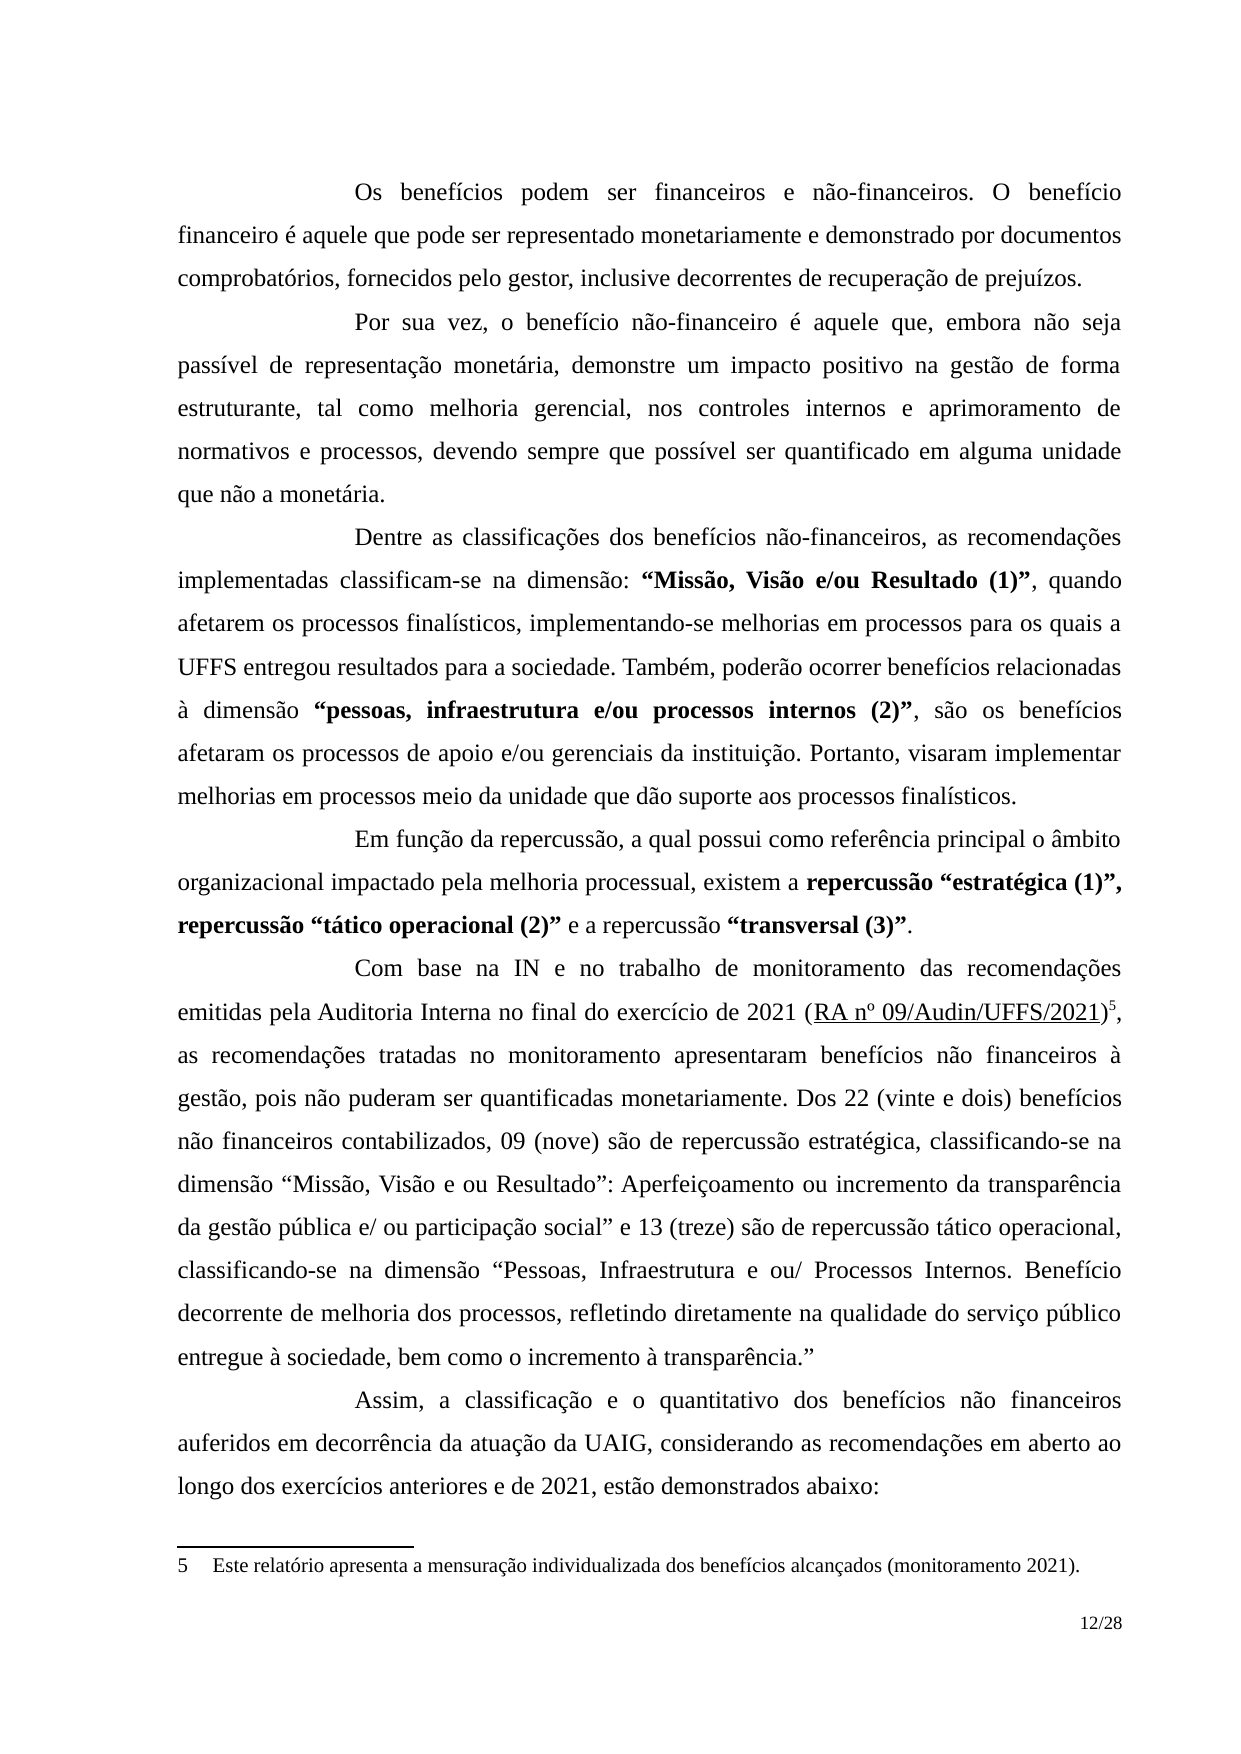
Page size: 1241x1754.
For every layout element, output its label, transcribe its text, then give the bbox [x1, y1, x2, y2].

text Dentre as classificações dos benefícios não-financeiros, as recomendações implementadas classificam-se na dimensão: “Missão, Visão e/ou Resultado (1)”, quando afetarem os processos finalísticos, implementando-se melhorias em processos para os quais a UFFS entregou resultados para a sociedade. Também, poderão ocorrer benefícios relacionadas à dimensão “pessoas, infraestrutura e/ou processos internos (2)”, são os benefícios afetaram os processos de apoio e/ou gerenciais da instituição. Portanto, visaram implementar melhorias em processos meio da unidade que dão suporte aos processos finalísticos. [177, 522, 1122, 810]
text Assim, a classificação e o quantitativo dos benefícios não financeiros auferidos em decorrência da atuação da UAIG, considerando as recomendações em aberto ao longo dos exercícios anteriores e de 2021, estão demonstrados abaixo: [177, 1385, 1122, 1500]
text Este relatório apresenta a mensuração individualizada dos benefícios alcançados (monitoramento 2021). [177, 1553, 1122, 1577]
text Com base na IN e no trabalho de monitoramento das recomendações emitidas pela Auditoria Interna no final do exercício de 2021 (RA nº 09/Audin/UFFS/2021), as recomendações tratadas no monitoramento apresentaram benefícios não financeiros à gestão, pois não puderam ser quantificadas monetariamente. Dos 22 (vinte e dois) benefícios não financeiros contabilizados, 09 (nove) são de repercussão estratégica, classificando-se na dimensão “Missão, Visão e ou Resultado”: Aperfeiçoamento ou incremento da transparência da gestão pública e/ ou participação social” e 13 (treze) são de repercussão tático operacional, classificando-se na dimensão “Pessoas, Infraestrutura e ou/ Processos Internos. Benefício decorrente de melhoria dos processos, refletindo diretamente na qualidade do serviço público entregue à sociedade, bem como o incremento à transparência.” [177, 953, 1122, 1370]
text Por sua vez, o benefício não-financeiro é aquele que, embora não seja passível de representação monetária, demonstre um impacto positivo na gestão de forma estruturante, tal como melhoria gerencial, nos controles internos e aprimoramento de normativos e processos, devendo sempre que possível ser quantificado em alguma unidade que não a monetária. [177, 307, 1122, 508]
text Em função da repercussão, a qual possui como referência principal o âmbito organizacional impactado pela melhoria processual, existem a repercussão “estratégica (1)”, repercussão “tático operacional (2)” e a repercussão “transversal (3)”. [177, 824, 1122, 939]
text Os benefícios podem ser financeiros e não-financeiros. O benefício financeiro é aquele que pode ser representado monetariamente e demonstrado por documentos comprobatórios, fornecidos pelo gestor, inclusive decorrentes de recuperação de prejuízos. [177, 177, 1122, 292]
